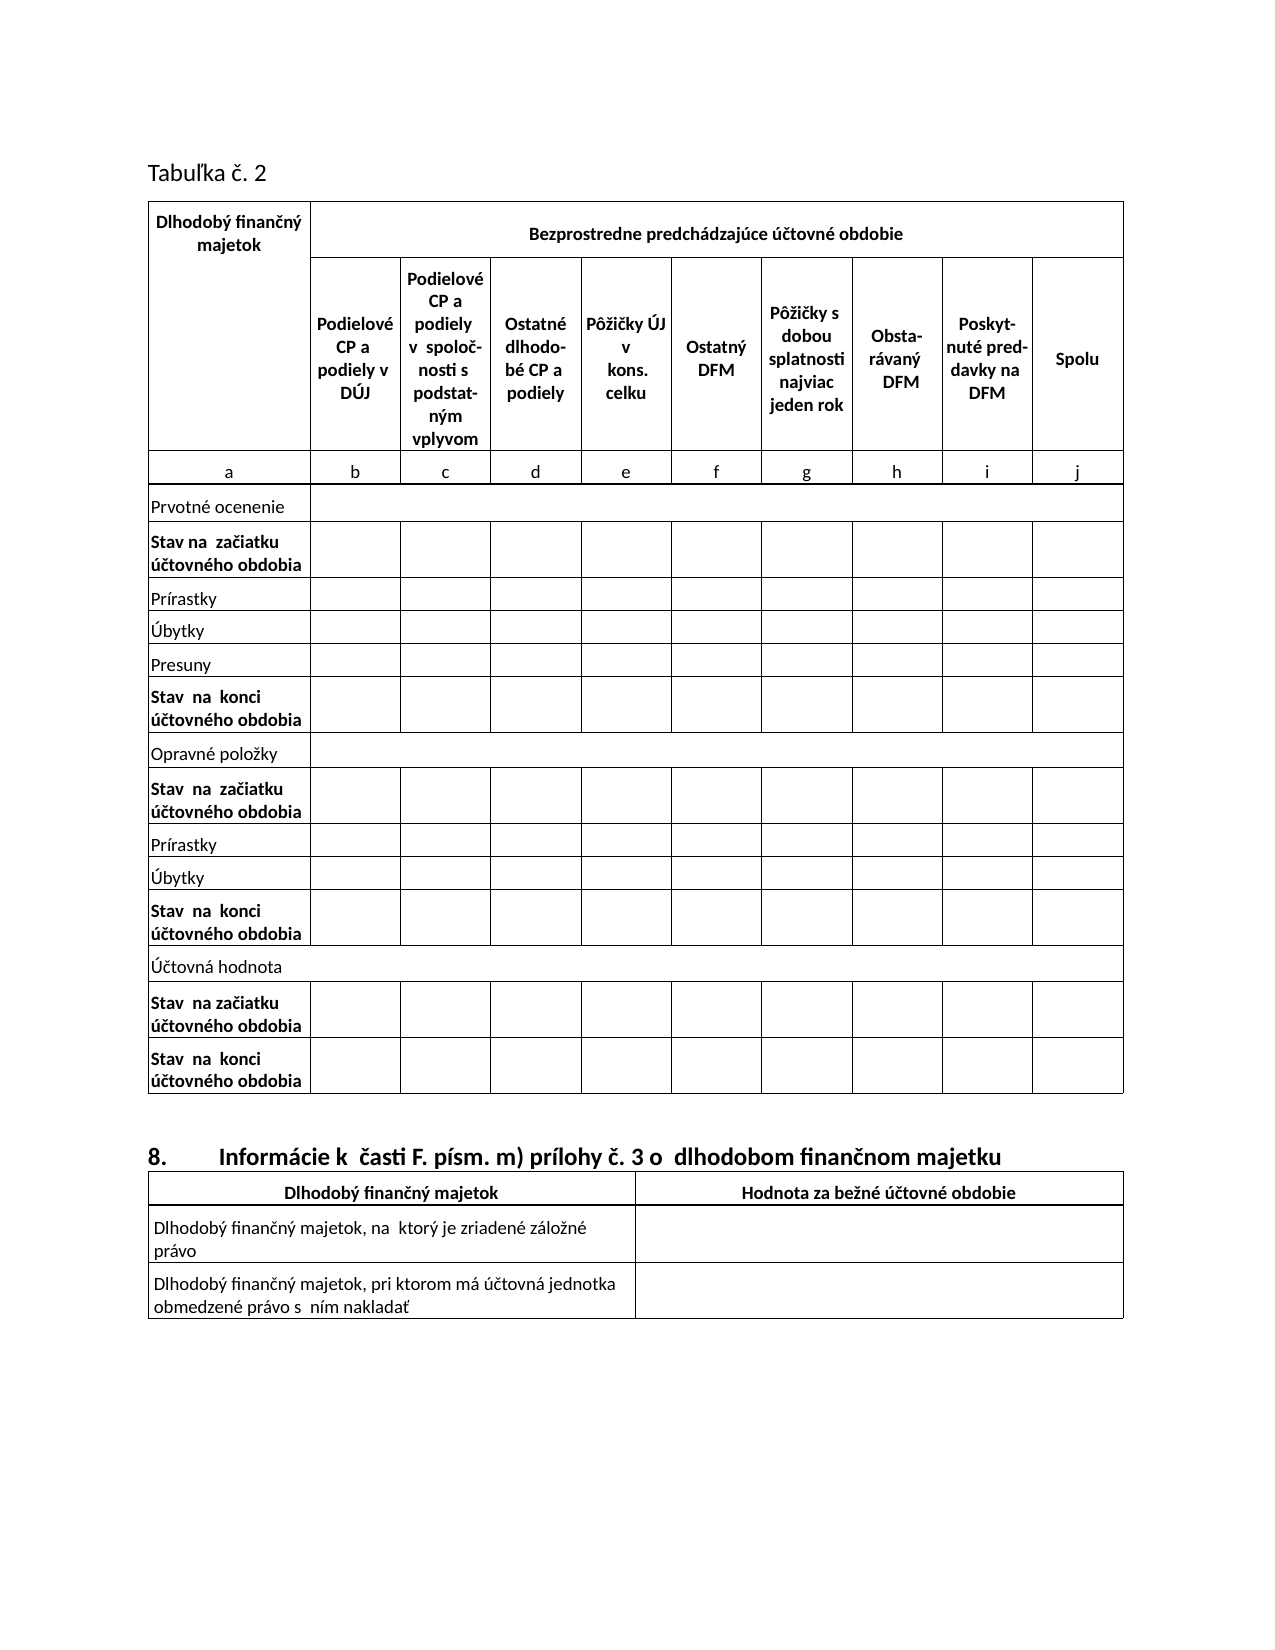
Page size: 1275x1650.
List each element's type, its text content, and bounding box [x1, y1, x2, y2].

table_cell [311, 1038, 400, 1093]
table_cell [311, 857, 400, 889]
table_cell [311, 677, 400, 732]
table_cell [853, 824, 942, 856]
table_cell [1033, 857, 1123, 889]
table_cell [1033, 768, 1123, 823]
table_cell h [853, 451, 942, 483]
table_cell [671, 733, 761, 767]
table_cell Ostatné dlhodo- bé CP a podiely [491, 258, 581, 450]
table_cell Poskyt- nuté pred- davky na DFM [943, 258, 1032, 450]
table_cell [490, 733, 581, 767]
table_cell [491, 644, 581, 676]
table_cell [491, 824, 581, 856]
table_cell [671, 485, 761, 521]
table_cell [491, 677, 581, 732]
table_cell [400, 733, 490, 767]
text 8. Informácie k časti F. písm. m) prílohy č. 3 o dlhodobom finančnom majetku [148, 1141, 1127, 1171]
table_cell [582, 1038, 671, 1093]
table_cell [943, 982, 1032, 1037]
table_cell [853, 522, 942, 577]
table_cell [943, 611, 1032, 643]
table_cell Úbytky [149, 857, 310, 889]
table_cell [490, 485, 581, 521]
table_cell [582, 677, 671, 732]
table_cell [636, 1206, 1123, 1262]
table_cell [1033, 578, 1123, 609]
table_header Hodnota za bežné účtovné obdobie [636, 1172, 1123, 1204]
table_cell [672, 768, 761, 823]
table_cell g [762, 451, 852, 483]
table_cell [311, 611, 400, 643]
table_cell [852, 733, 942, 767]
table_cell [1033, 824, 1123, 856]
table_cell [400, 485, 490, 521]
table_cell [311, 485, 400, 521]
table_cell [1032, 733, 1123, 767]
table_cell [762, 578, 852, 609]
table_cell Prírastky [149, 578, 310, 609]
table_cell [672, 890, 761, 945]
table_cell i [943, 451, 1032, 483]
table_cell [1032, 946, 1123, 981]
table_cell [761, 733, 852, 767]
table_cell [1033, 677, 1123, 732]
table_cell [582, 611, 671, 643]
table_cell Dlhodobý finančný majetok, na ktorý je zriadené záložné právo [149, 1206, 635, 1262]
table_cell Ostatný DFM [672, 258, 761, 450]
table_cell [582, 857, 671, 889]
table_cell [311, 522, 400, 577]
table_cell Spolu [1033, 258, 1123, 450]
table_cell [762, 857, 852, 889]
table_cell [491, 611, 581, 643]
table_cell Stav na konci účtovného obdobia [149, 890, 310, 945]
table_cell [582, 522, 671, 577]
table_cell [1033, 644, 1123, 676]
table_cell [672, 982, 761, 1037]
table_cell Stav na konci účtovného obdobia [149, 677, 310, 732]
table_cell a [149, 451, 310, 483]
table_cell [672, 857, 761, 889]
table_cell [1033, 1038, 1123, 1093]
table_cell [1033, 890, 1123, 945]
table_cell [582, 824, 671, 856]
table_cell [311, 644, 400, 676]
table_cell [1033, 982, 1123, 1037]
table_cell [672, 824, 761, 856]
table_cell [491, 1038, 581, 1093]
table_cell [943, 768, 1032, 823]
table_cell [311, 982, 400, 1037]
table_cell [853, 890, 942, 945]
table_cell Podielové CP a podiely v spoloč- nosti s podstat- ným vplyvom [401, 258, 490, 450]
table_cell [401, 982, 490, 1037]
table_cell [762, 677, 852, 732]
table_cell Stav na začiatku účtovného obdobia [149, 768, 310, 823]
table_cell [672, 677, 761, 732]
table_cell [762, 522, 852, 577]
table_cell [762, 768, 852, 823]
table_cell [943, 578, 1032, 609]
table_header Dlhodobý finančný majetok [149, 202, 310, 257]
table_cell Stav na začiatku účtovného obdobia [149, 982, 310, 1037]
table_cell Stav na konci účtovného obdobia [149, 1038, 310, 1093]
table_cell [762, 611, 852, 643]
table_cell e [582, 451, 671, 483]
table_cell [942, 733, 1032, 767]
table_cell f [672, 451, 761, 483]
table_cell [853, 644, 942, 676]
table_cell [582, 890, 671, 945]
table_header Dlhodobý finančný majetok [149, 1172, 635, 1204]
table_cell Prvotné ocenenie [149, 485, 310, 521]
table_cell d [491, 451, 581, 483]
table_cell [401, 824, 490, 856]
table_cell [401, 1038, 490, 1093]
table_cell [852, 946, 942, 981]
table_cell [311, 824, 400, 856]
table_header Bezprostredne predchádzajúce účtovné obdobie [311, 202, 1123, 257]
table_cell [582, 768, 671, 823]
table_cell [401, 578, 490, 609]
table_cell Pôžičky ÚJ v kons. celku [582, 258, 671, 450]
table_cell [672, 522, 761, 577]
table_cell [311, 733, 400, 767]
table_cell [636, 1263, 1123, 1318]
table_cell [491, 522, 581, 577]
table_cell Presuny [149, 644, 310, 676]
table_cell Účtovná hodnota [149, 946, 761, 981]
table_cell [401, 644, 490, 676]
table_cell [853, 768, 942, 823]
table_cell Opravné položky [149, 733, 310, 767]
table_cell [401, 677, 490, 732]
table_cell [943, 857, 1032, 889]
table_cell [853, 578, 942, 609]
table_cell Prírastky [149, 824, 310, 856]
table_cell [942, 485, 1032, 521]
table_cell [853, 677, 942, 732]
table_cell [401, 768, 490, 823]
table_cell [852, 485, 942, 521]
table_cell [761, 485, 852, 521]
table_cell [943, 890, 1032, 945]
table_cell [491, 982, 581, 1037]
table_cell [942, 946, 1032, 981]
table_cell [311, 578, 400, 609]
table_cell [943, 677, 1032, 732]
table_cell [672, 644, 761, 676]
table_cell [491, 578, 581, 609]
table_cell Dlhodobý finančný majetok, pri ktorom má účtovná jednotka obmedzené právo s ním nakladať [149, 1263, 635, 1318]
table_cell [401, 890, 490, 945]
table_cell [943, 644, 1032, 676]
table_cell [672, 611, 761, 643]
table_cell [582, 982, 671, 1037]
table_cell [491, 890, 581, 945]
table_cell [943, 522, 1032, 577]
table_cell [853, 982, 942, 1037]
table_cell [149, 257, 310, 450]
table_cell [672, 578, 761, 609]
table_cell [401, 611, 490, 643]
table_cell [311, 890, 400, 945]
table_cell b [311, 451, 400, 483]
table_cell [582, 644, 671, 676]
text Tabuľka č. 2 [148, 158, 1127, 188]
table_cell [581, 485, 671, 521]
table_cell [853, 1038, 942, 1093]
table_cell Stav na začiatku účtovného obdobia [149, 522, 310, 577]
table_cell j [1033, 451, 1123, 483]
table_cell [582, 578, 671, 609]
table_cell [491, 768, 581, 823]
table_cell [1032, 485, 1123, 521]
table_cell [401, 857, 490, 889]
table_cell [762, 1038, 852, 1093]
table_cell [491, 857, 581, 889]
table_cell [943, 824, 1032, 856]
table_cell c [401, 451, 490, 483]
table_cell [761, 946, 852, 981]
table_cell [311, 768, 400, 823]
table_cell [943, 1038, 1032, 1093]
table_cell Úbytky [149, 611, 310, 643]
table_cell [581, 733, 671, 767]
table_cell Podielové CP a podiely v DÚJ [311, 258, 400, 450]
table_cell [1033, 611, 1123, 643]
table_cell [672, 1038, 761, 1093]
table_cell [853, 611, 942, 643]
table_cell Obsta- rávaný DFM [853, 258, 942, 450]
table_cell [762, 982, 852, 1037]
table_cell [853, 857, 942, 889]
table_cell [762, 644, 852, 676]
table_cell [401, 522, 490, 577]
table_cell Pôžičky s dobou splatnosti najviac jeden rok [762, 258, 852, 450]
table_cell [1033, 522, 1123, 577]
table_cell [762, 890, 852, 945]
table_cell [762, 824, 852, 856]
